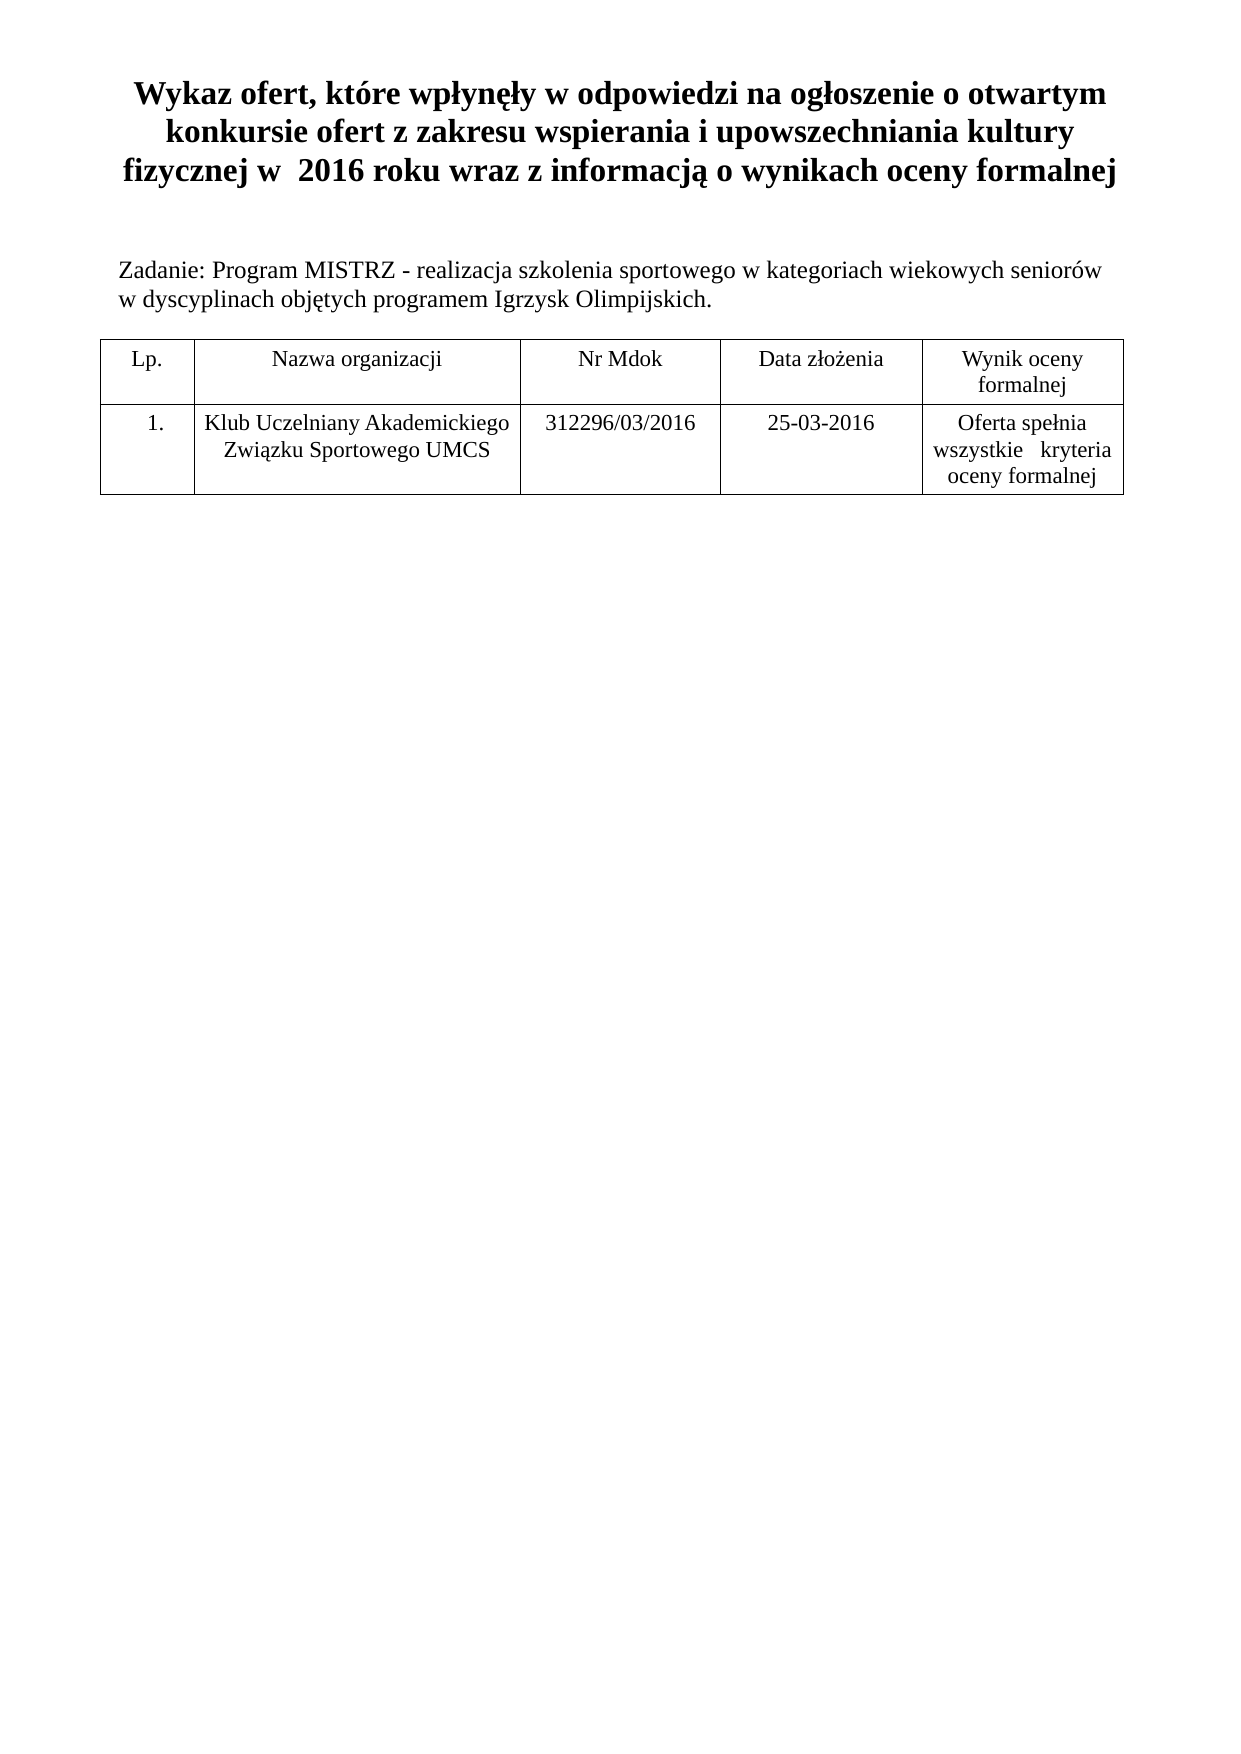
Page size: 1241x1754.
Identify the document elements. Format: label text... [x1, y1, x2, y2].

table_header Wynik oceny formalnej [923, 340, 1123, 404]
table_cell 25-03-2016 [721, 405, 922, 494]
table_header Lp. [101, 340, 194, 404]
text Zadanie: Program MISTRZ - realizacja szkolenia sportowego w kategoriach wiekowych seniorów w dyscyplinach objętych programem Igrzysk Olimpijskich. [118, 256, 1122, 313]
table_header Data złożenia [721, 340, 922, 404]
table_header Nr Mdok [521, 340, 720, 404]
table_cell [101, 405, 194, 494]
table_cell Oferta spełnia wszystkie kryteria oceny formalnej [923, 405, 1123, 494]
table_cell Klub Uczelniany Akademickiego Związku Sportowego UMCS [195, 405, 520, 494]
table_cell 312296/03/2016 [521, 405, 720, 494]
text Wykaz ofert, które wpłynęły w odpowiedzi na ogłoszenie o otwartym konkursie ofert z zakresu wspierania i upowszechniania kultury fizycznej w 2016 roku wraz z informacją o wynikach oceny formalnej [118, 73, 1122, 188]
table_header Nazwa organizacji [195, 340, 520, 404]
